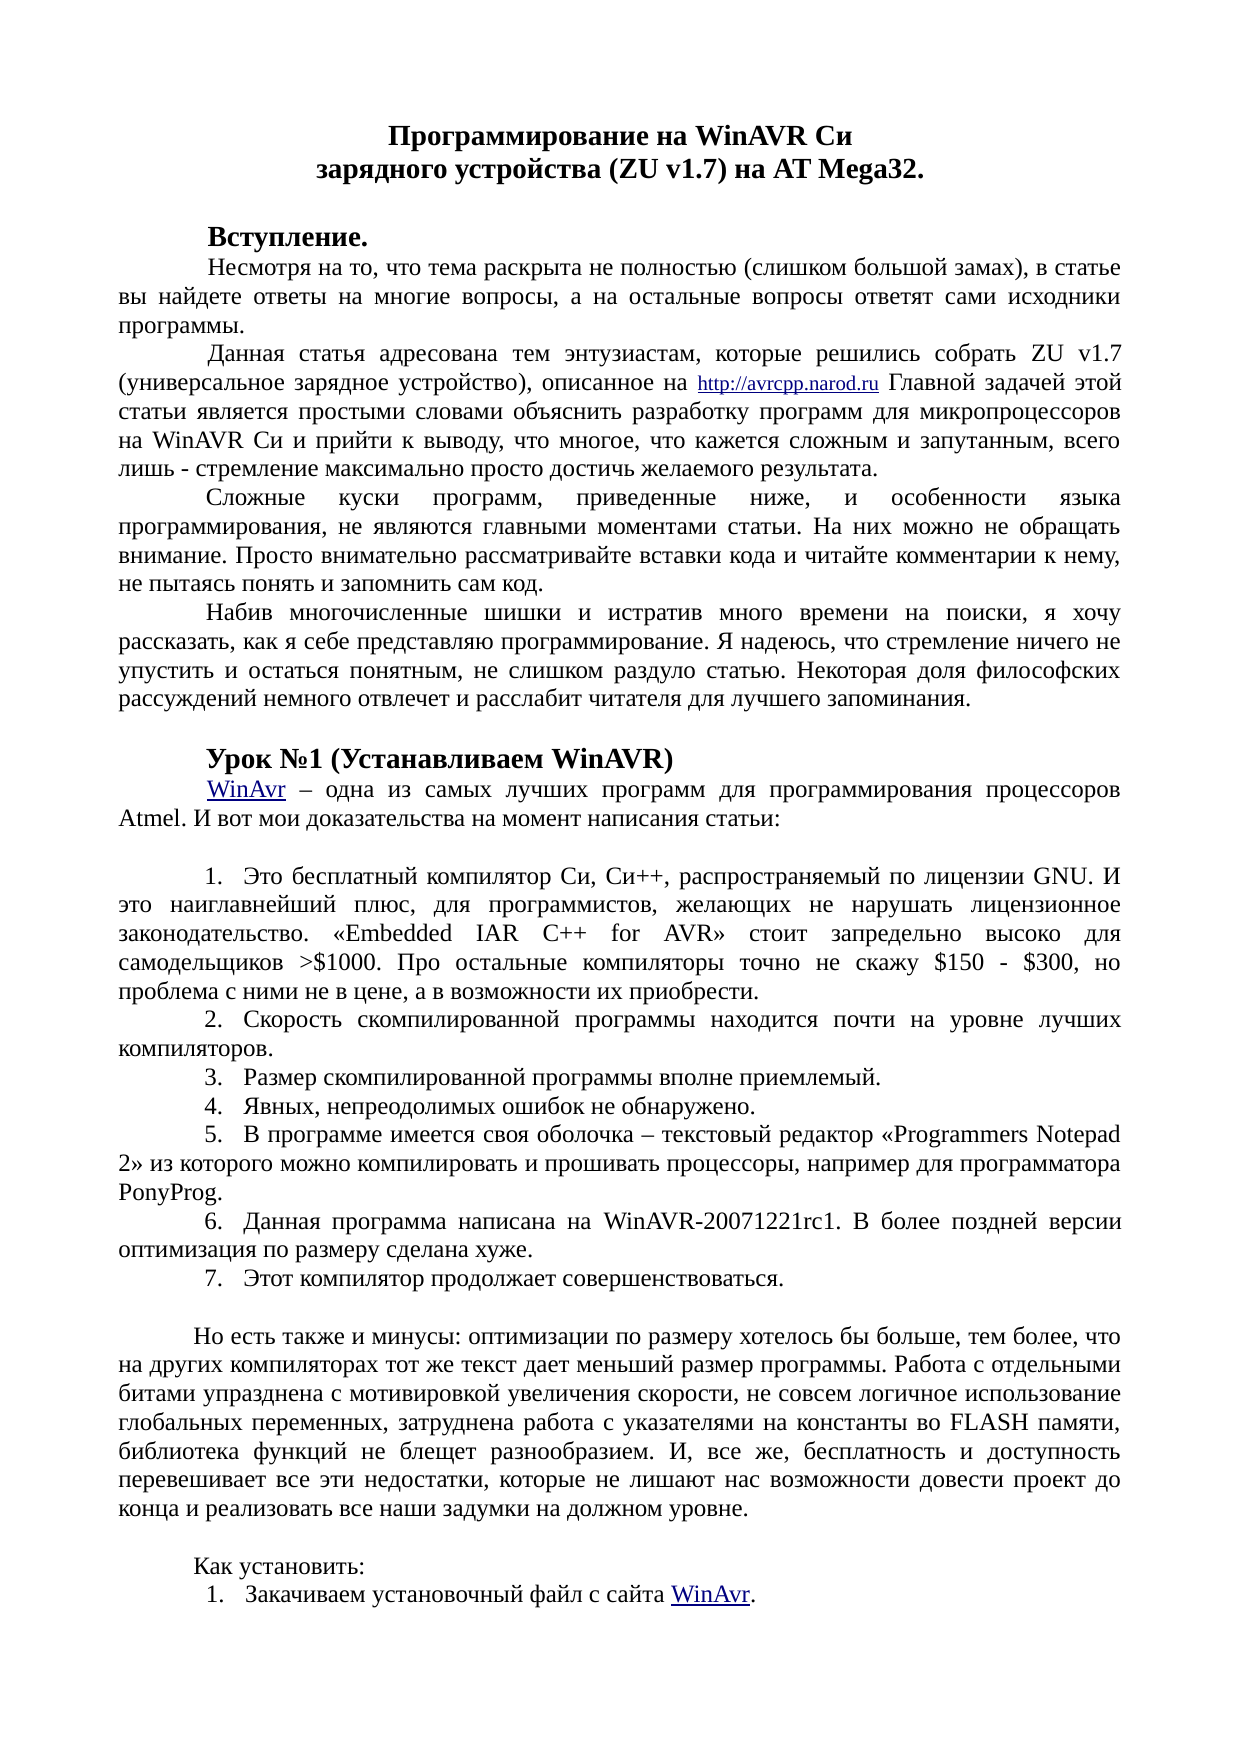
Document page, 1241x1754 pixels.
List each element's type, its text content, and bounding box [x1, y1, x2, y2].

text Несмотря на то, что тема раскрыта не полностью (слишком большой замах), в статье вы найдете ответы на многие вопросы, а на остальные вопросы ответят сами исходники программы. [118, 252, 1122, 338]
text WinAvr – одна из самых лучших программ для программирования процессоров Atmel. И вот мои доказательства на момент написания статьи: [118, 774, 1122, 832]
list Это бесплатный компилятор Си, Си++, распространяемый по лицензии GNU. И это наиглавнейший плюс, для программистов, желающих не нарушать лицензионное законодательство. «Embedded IAR C++ for AVR» стоит запредельно высоко для самодельщиков >$1000. Про остальные компиляторы точно не скажу $150 - $300, но проблема с ними не в цене, а в возможности их приобрести. [118, 861, 1122, 1004]
list Закачиваем установочный файл с сайта WinAvr. [118, 1579, 1122, 1608]
list Данная программа написана на WinAVR-20071221rc1. В более поздней версии оптимизация по размеру сделана хуже. [118, 1206, 1122, 1263]
text Сложные куски программ, приведенные ниже, и особенности языка программирования, не являются главными моментами статьи. На них можно не обращать внимание. Просто внимательно рассматривайте вставки кода и читайте комментарии к нему, не пытаясь понять и запомнить сам код. [118, 482, 1122, 597]
text Набив многочисленные шишки и истратив много времени на поиски, я хочу рассказать, как я себе представляю программирование. Я надеюсь, что стремление ничего не упустить и остаться понятным, не слишком раздуло статью. Некоторая доля философских рассуждений немного отвлечет и расслабит читателя для лучшего запоминания. [118, 597, 1122, 712]
text зарядного устройства (ZU v1.7) на AT Mega32. [118, 152, 1122, 185]
list В программе имеется своя оболочка – текстовый редактор «Programmers Notepad 2» из которого можно компилировать и прошивать процессоры, например для программатора PonyProg. [118, 1119, 1122, 1206]
text Урок №1 (Устанавливаем WinAVR) [118, 741, 1122, 774]
text Как установить: [118, 1551, 1122, 1579]
text Но есть также и минусы: оптимизации по размеру хотелось бы больше, тем более, что на других компиляторах тот же текст дает меньший размер программы. Работа с отдельными битами упразднена с мотивировкой увеличения скорости, не совсем логичное использование глобальных переменных, затруднена работа с указателями на константы во FLASH памяти, библиотека функций не блещет разнообразием. И, все же, бесплатность и доступность перевешивает все эти недостатки, которые не лишают нас возможности довести проект до конца и реализовать все наши задумки на должном уровне. [118, 1321, 1122, 1522]
list Скорость скомпилированной программы находится почти на уровне лучших компиляторов. [118, 1004, 1122, 1062]
text Вступление. [118, 219, 1122, 252]
list Этот компилятор продолжает совершенствоваться. [118, 1263, 1122, 1292]
text Данная статья адресована тем энтузиастам, которые решились собрать ZU v1.7 (универсальное зарядное устройство), описанное на http://avrcpp.narod.ru Главной задачей этой статьи является простыми словами объяснить разработку программ для микропроцессоров на WinAVR Си и прийти к выводу, что многое, что кажется сложным и запутанным, всего лишь - стремление максимально просто достичь желаемого результата. [118, 338, 1122, 482]
list Явных, непреодолимых ошибок не обнаружено. [118, 1091, 1122, 1119]
text Программирование на WinAVR Си [118, 118, 1122, 152]
list Размер скомпилированной программы вполне приемлемый. [118, 1062, 1122, 1091]
